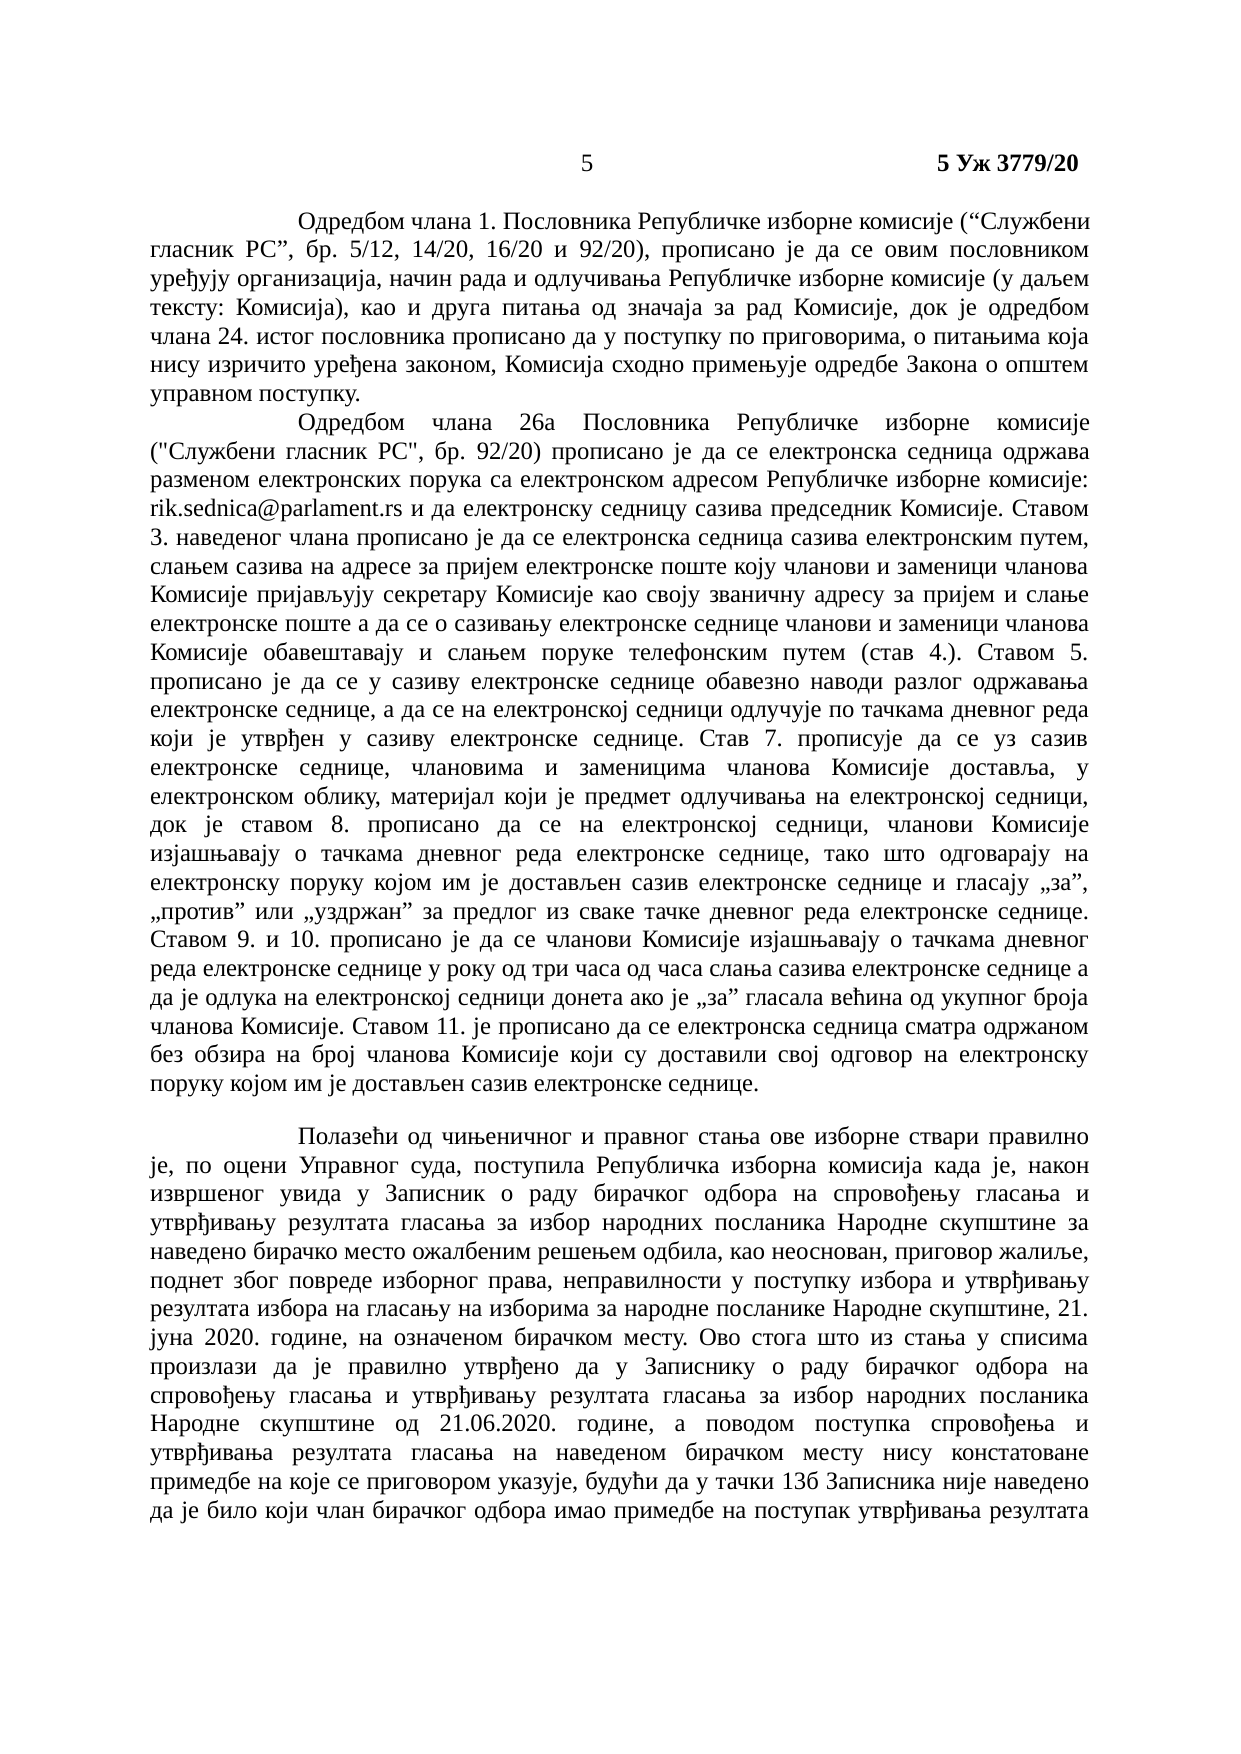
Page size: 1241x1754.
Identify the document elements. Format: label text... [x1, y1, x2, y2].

text Одредбом члана 1. Пословника Републичке изборне комисије (“Службени гласник РС”, бр. 5/12, 14/20, 16/20 и 92/20), прописано је да се овим пословником уређују организација, начин рада и одлучивања Републичке изборне комисије (у даљем тексту: Комисија), као и друга питања од значаја за рад Комисије, док је одредбом члана 24. истог пословника прописано да у поступку по приговорима, о питањима која нису изричито уређена законом, Комисија сходно примењује одредбе Закона о општем управном поступку. [150, 206, 1090, 407]
text Полазећи од чињеничног и правног стања ове изборне ствари правилно је, по оцени Управног суда, поступила Републичка изборна комисија када је, након извршеног увида у Записник о раду бирачког одбора на спровођењу гласања и утврђивању резултата гласања за избор народних посланика Народне скупштине за наведено бирачко место ожалбеним решењем одбила, као неоснован, приговор жалиље, поднет због повреде изборног права, неправилности у поступку избора и утврђивању резултата избора на гласању на изборима за народне посланике Народне скупштине, 21. јуна 2020. године, на означеном бирачком месту. Ово стога што из стања у списима произлази да је правилно утврђено да у Записнику о раду бирачког одбора на спровођењу гласања и утврђивању резултата гласања за избор народних посланика Народне скупштине од 21.06.2020. године, а поводом поступка спровођења и утврђивања резултата гласања на наведеном бирачком месту нису констатоване примедбе на које се приговором указује, будући да у тачки 13б Записника није наведено да је било који члан бирачког одбора имао примедбе на поступак утврђивања резултата [150, 1121, 1090, 1523]
text Одредбом члана 26а Пословника Републичке изборне комисије ("Службени гласник РС", бр. 92/20) прописано је да се електронска седница одржава разменом електронских порука са електронском адресом Републичке изборне комисије: rik.sednica@parlament.rs и да електронску седницу сазива председник Комисије. Ставом 3. наведеног члана прописано је да се електронска седница сазива електронским путем, слањем сазива на адресе за пријем електронске поште коју чланови и заменици чланова Комисије пријављују секретару Комисије као своју званичну адресу за пријем и слање електронске поште а да се о сазивању електронске седнице чланови и заменици чланова Комисије обавештавају и слањем поруке телефонским путем (став 4.). Ставом 5. прописано је да се у сазиву електронске седнице обавезно наводи разлог одржавања електронске седнице, а да се на електронској седници одлучује по тачкама дневног реда који је утврђен у сазиву електронске седнице. Став 7. прописује да се уз сазив електронске седнице, члановима и заменицима чланова Комисије доставља, у електронском облику, материјал који је предмет одлучивања на електронској седници, док је ставом 8. прописано да се на електронској седници, чланови Комисије изјашњавају о тачкама дневног реда електронске седнице, тако што одговарају на електронску поруку којом им је достављен сазив електронске седнице и гласају „за”, „против” или „уздржан” за предлог из сваке тачке дневног реда електронске седнице. Ставом 9. и 10. прописано је да се чланови Комисије изјашњавају о тачкама дневног реда електронске седнице у року од три часа од часа слања сазива електронске седнице а да је одлука на електронској седници донета ако је „за” гласала већина од укупног броја чланова Комисије. Ставом 11. је прописано да се електронска седница сматра одржаном без обзира на број чланова Комисије који су доставили свој одговор на електронску поруку којом им је достављен сазив електронске седнице. [150, 407, 1090, 1097]
